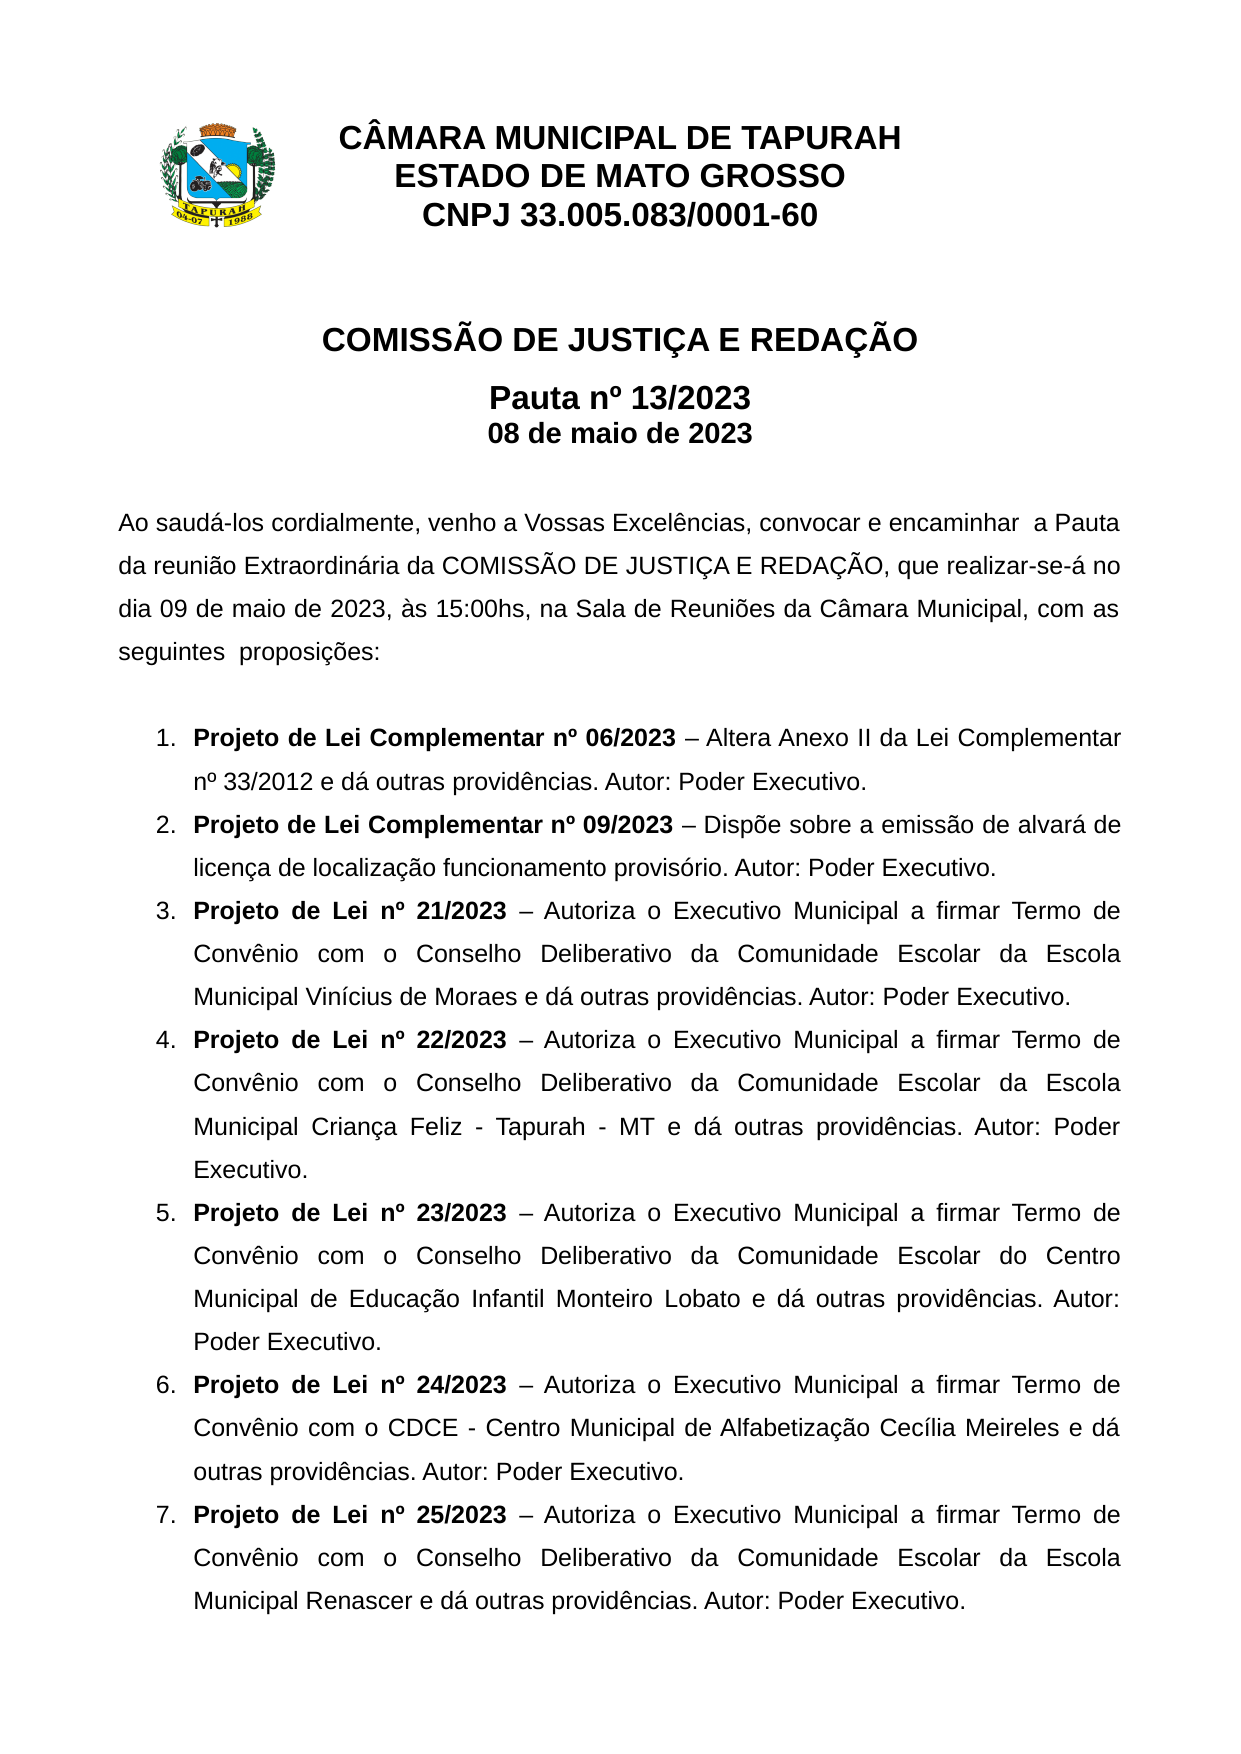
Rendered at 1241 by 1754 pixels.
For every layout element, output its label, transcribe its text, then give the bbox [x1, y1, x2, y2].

text COMISSÃO DE JUSTIÇA E REDAÇÃO [118, 321, 1122, 359]
list Projeto de Lei Complementar nº 06/2023 – Altera Anexo II da Lei Complementar nº 33/2012 e dá outras providências. Autor: Poder Executivo. [156, 723, 1122, 795]
text 08 de maio de 2023 [118, 417, 1122, 450]
text Pauta nº 13/2023 [118, 378, 1122, 417]
list Projeto de Lei nº 25/2023 – Autoriza o Executivo Municipal a firmar Termo de Convênio com o Conselho Deliberativo da Comunidade Escolar da Escola Municipal Renascer e dá outras providências. Autor: Poder Executivo. [156, 1499, 1122, 1614]
picture [154, 115, 280, 237]
list Projeto de Lei nº 24/2023 – Autoriza o Executivo Municipal a firmar Termo de Convênio com o CDCE - Centro Municipal de Alfabetização Cecília Meireles e dá outras providências. Autor: Poder Executivo. [156, 1370, 1122, 1485]
list Projeto de Lei nº 23/2023 – Autoriza o Executivo Municipal a firmar Termo de Convênio com o Conselho Deliberativo da Comunidade Escolar do Centro Municipal de Educação Infantil Monteiro Lobato e dá outras providências. Autor: Poder Executivo. [156, 1198, 1122, 1356]
list Projeto de Lei Complementar nº 09/2023 – Dispõe sobre a emissão de alvará de licença de localização funcionamento provisório. Autor: Poder Executivo. [156, 809, 1122, 881]
list Projeto de Lei nº 22/2023 – Autoriza o Executivo Municipal a firmar Termo de Convênio com o Conselho Deliberativo da Comunidade Escolar da Escola Municipal Criança Feliz - Tapurah - MT e dá outras providências. Autor: Poder Executivo. [156, 1025, 1122, 1183]
text Ao saudá-los cordialmente, venho a Vossas Excelências, convocar e encaminhar a Pauta da reunião Extraordinária da COMISSÃO DE JUSTIÇA E REDAÇÃO, que realizar-se-á no dia 09 de maio de 2023, às 15:00hs, na Sala de Reuniões da Câmara Municipal, com as seguintes proposições: [118, 508, 1122, 666]
list Projeto de Lei nº 21/2023 – Autoriza o Executivo Municipal a firmar Termo de Convênio com o Conselho Deliberativo da Comunidade Escolar da Escola Municipal Vinícius de Moraes e dá outras providências. Autor: Poder Executivo. [156, 896, 1122, 1011]
